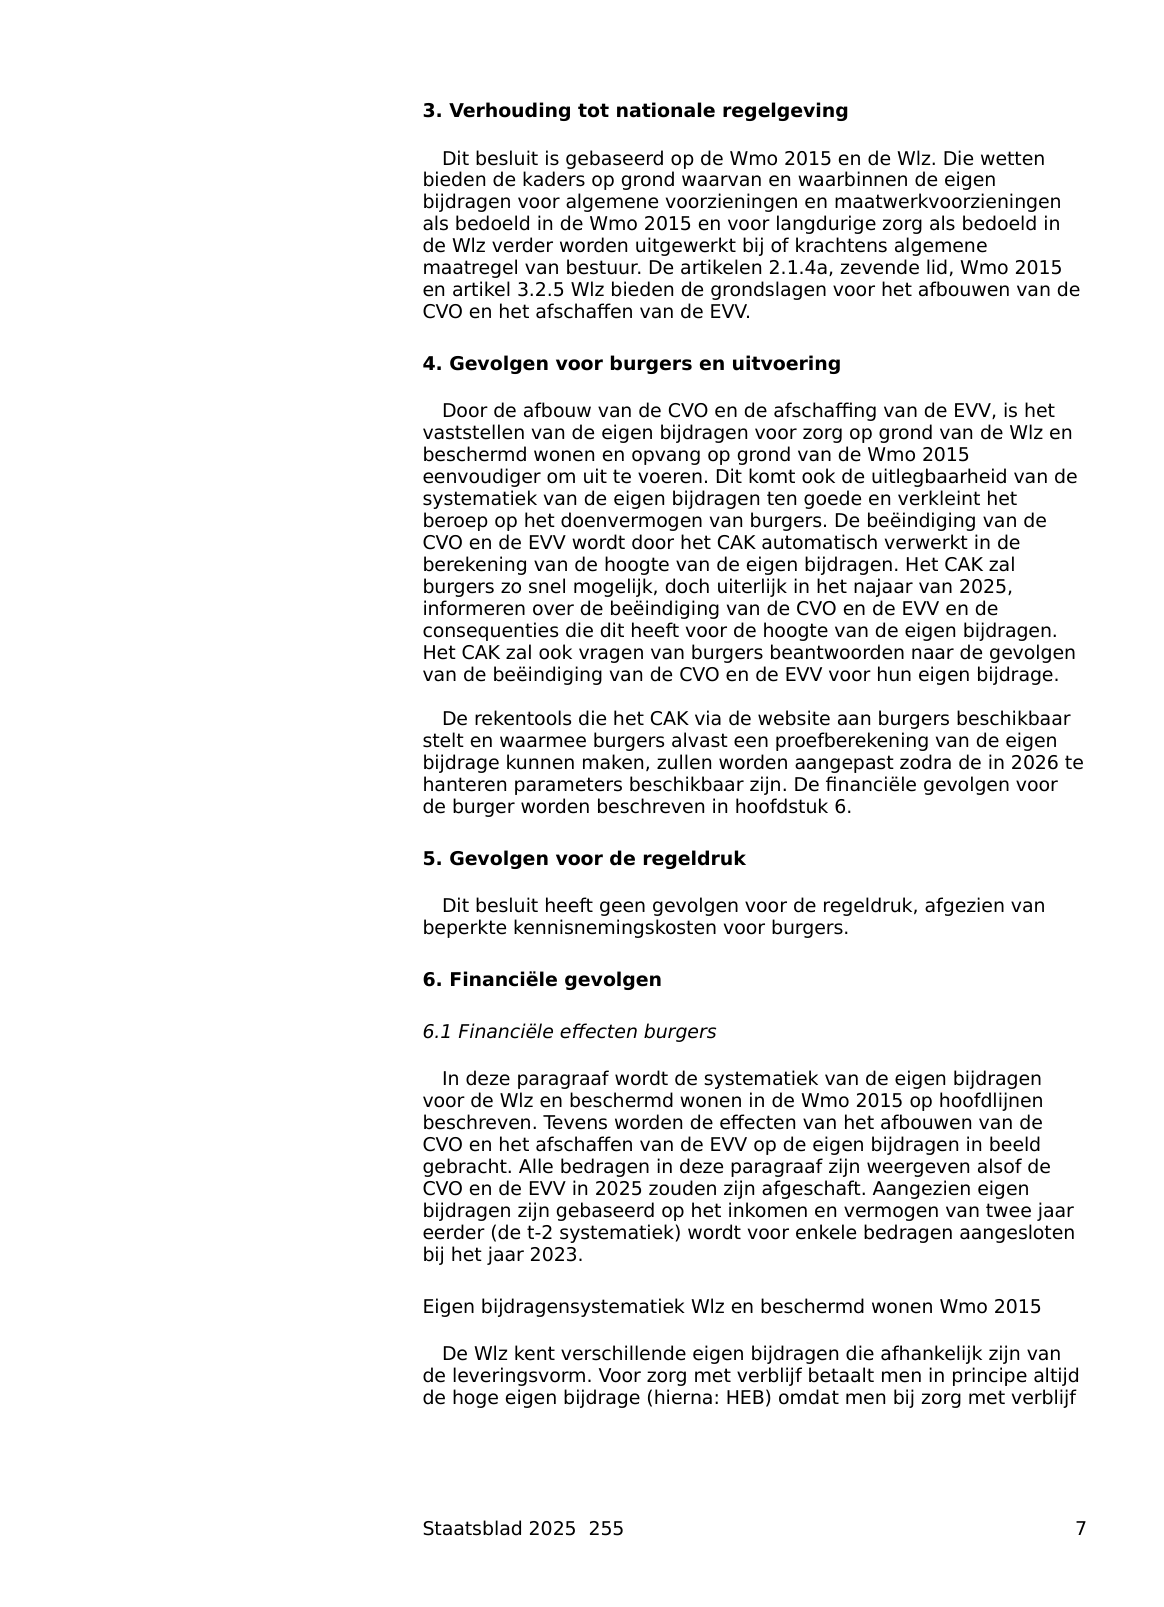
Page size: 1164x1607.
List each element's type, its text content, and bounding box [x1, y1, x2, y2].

subtitle Eigen bijdragensystematiek Wlz en beschermd wonen Wmo 2015 [422, 1296, 1087, 1318]
text Dit besluit is gebaseerd op de Wmo 2015 en de Wlz. Die wetten bieden de kaders op grond waarvan en waarbinnen de eigen bijdragen voor algemene voorzieningen en maatwerkvoorzieningen als bedoeld in de Wmo 2015 en voor langdurige zorg als bedoeld in de Wlz verder worden uitgewerkt bij of krachtens algemene maatregel van bestuur. De artikelen 2.1.4a, zevende lid, Wmo 2015 en artikel 3.2.5 Wlz bieden de grondslagen voor het afbouwen van de CVO en het afschaffen van de EVV. [422, 147, 1087, 323]
text In deze paragraaf wordt de systematiek van de eigen bijdragen voor de Wlz en beschermd wonen in de Wmo 2015 op hoofdlijnen beschreven. Tevens worden de effecten van het afbouwen van de CVO en het afschaffen van de EVV op de eigen bijdragen in beeld gebracht. Alle bedragen in deze paragraaf zijn weergeven alsof de CVO en de EVV in 2025 zouden zijn afgeschaft. Aangezien eigen bijdragen zijn gebaseerd op het inkomen en vermogen van twee jaar eerder (de t-2 systematiek) wordt voor enkele bedragen aangesloten bij het jaar 2023. [422, 1068, 1087, 1266]
subtitle 5. Gevolgen voor de regeldruk [422, 848, 1087, 870]
text De Wlz kent verschillende eigen bijdragen die afhankelijk zijn van de leveringsvorm. Voor zorg met verblijf betaalt men in principe altijd de hoge eigen bijdrage (hierna: HEB) omdat men bij zorg met verblijf [422, 1343, 1087, 1409]
subtitle 6.1 Financiële effecten burgers [422, 1021, 1087, 1043]
text Door de afbouw van de CVO en de afschaffing van de EVV, is het vaststellen van de eigen bijdragen voor zorg op grond van de Wlz en beschermd wonen en opvang op grond van de Wmo 2015 eenvoudiger om uit te voeren. Dit komt ook de uitlegbaarheid van de systematiek van de eigen bijdragen ten goede en verkleint het beroep op het doenvermogen van burgers. De beëindiging van de CVO en de EVV wordt door het CAK automatisch verwerkt in de berekening van de hoogte van de eigen bijdragen. Het CAK zal burgers zo snel mogelijk, doch uiterlijk in het najaar van 2025, informeren over de beëindiging van de CVO en de EVV en de consequenties die dit heeft voor de hoogte van de eigen bijdragen. Het CAK zal ook vragen van burgers beantwoorden naar de gevolgen van de beëindiging van de CVO en de EVV voor hun eigen bijdrage. [422, 400, 1087, 686]
text Dit besluit heeft geen gevolgen voor de regeldruk, afgezien van beperkte kennisnemingskosten voor burgers. [422, 895, 1087, 939]
subtitle 6. Financiële gevolgen [422, 969, 1087, 991]
text De rekentools die het CAK via de website aan burgers beschikbaar stelt en waarmee burgers alvast een proefberekening van de eigen bijdrage kunnen maken, zullen worden aangepast zodra de in 2026 te hanteren parameters beschikbaar zijn. De financiële gevolgen voor de burger worden beschreven in hoofdstuk 6. [422, 708, 1087, 818]
subtitle 4. Gevolgen voor burgers en uitvoering [422, 353, 1087, 375]
subtitle 3. Verhouding tot nationale regelgeving [422, 100, 1087, 122]
